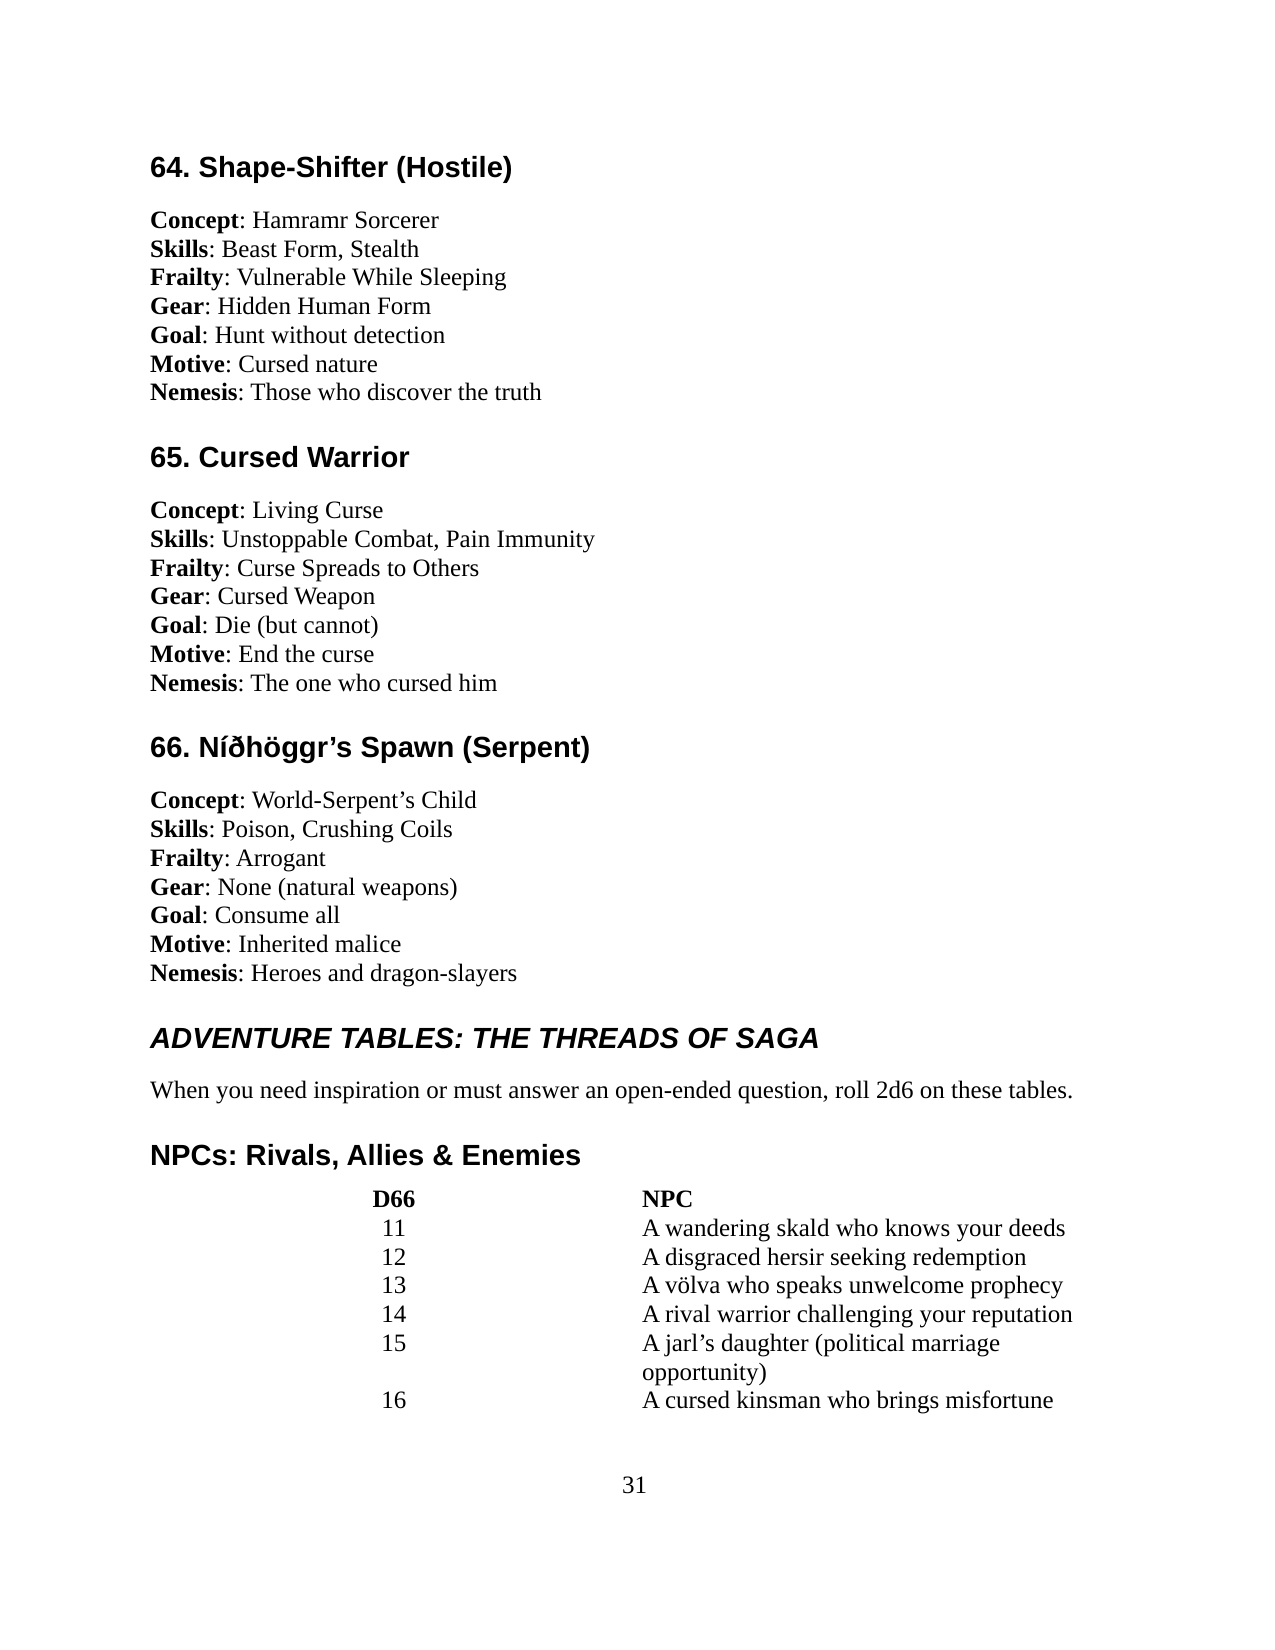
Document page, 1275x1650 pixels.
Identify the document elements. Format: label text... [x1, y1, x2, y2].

table_cell A disgraced hersir seeking redemption [638, 1242, 1125, 1271]
subtitle ADVENTURE TABLES: THE THREADS OF SAGA [150, 1021, 1125, 1054]
subtitle 64. Shape-Shifter (Hostile) [150, 150, 1125, 183]
table_cell 12 [150, 1242, 637, 1271]
table_cell A jarl’s daughter (political marriage opportunity) [638, 1328, 1125, 1386]
table_cell 14 [150, 1299, 637, 1328]
text Concept: Hamramr Sorcerer Skills: Beast Form, Stealth Frailty: Vulnerable While Sleeping Gear: Hidden Human Form Goal: Hunt without detection Motive: Cursed nature Nemesis: Those who discover the truth [150, 205, 1125, 406]
table_header D66 [150, 1184, 637, 1213]
table_cell A cursed kinsman who brings misfortune [638, 1386, 1125, 1414]
table_cell A völva who speaks unwelcome prophecy [638, 1271, 1125, 1299]
subtitle NPCs: Rivals, Allies & Enemies [150, 1138, 1125, 1172]
table_cell 15 [150, 1328, 637, 1386]
table_cell 11 [150, 1213, 637, 1242]
table_cell A rival warrior challenging your reputation [638, 1299, 1125, 1328]
table_header NPC [638, 1184, 1125, 1213]
subtitle 65. Cursed Warrior [150, 440, 1125, 474]
text When you need inspiration or must answer an open-ended question, roll 2d6 on these tables. [150, 1076, 1125, 1104]
table_cell 13 [150, 1271, 637, 1299]
text Concept: Living Curse Skills: Unstoppable Combat, Pain Immunity Frailty: Curse Spreads to Others Gear: Cursed Weapon Goal: Die (but cannot) Motive: End the curse Nemesis: The one who cursed him [150, 495, 1125, 696]
text Concept: World-Serpent’s Child Skills: Poison, Crushing Coils Frailty: Arrogant Gear: None (natural weapons) Goal: Consume all Motive: Inherited malice Nemesis: Heroes and dragon-slayers [150, 785, 1125, 987]
table_cell A wandering skald who knows your deeds [638, 1213, 1125, 1242]
subtitle 66. Níðhöggr’s Spawn (Serpent) [150, 730, 1125, 764]
table_cell 16 [150, 1386, 637, 1414]
